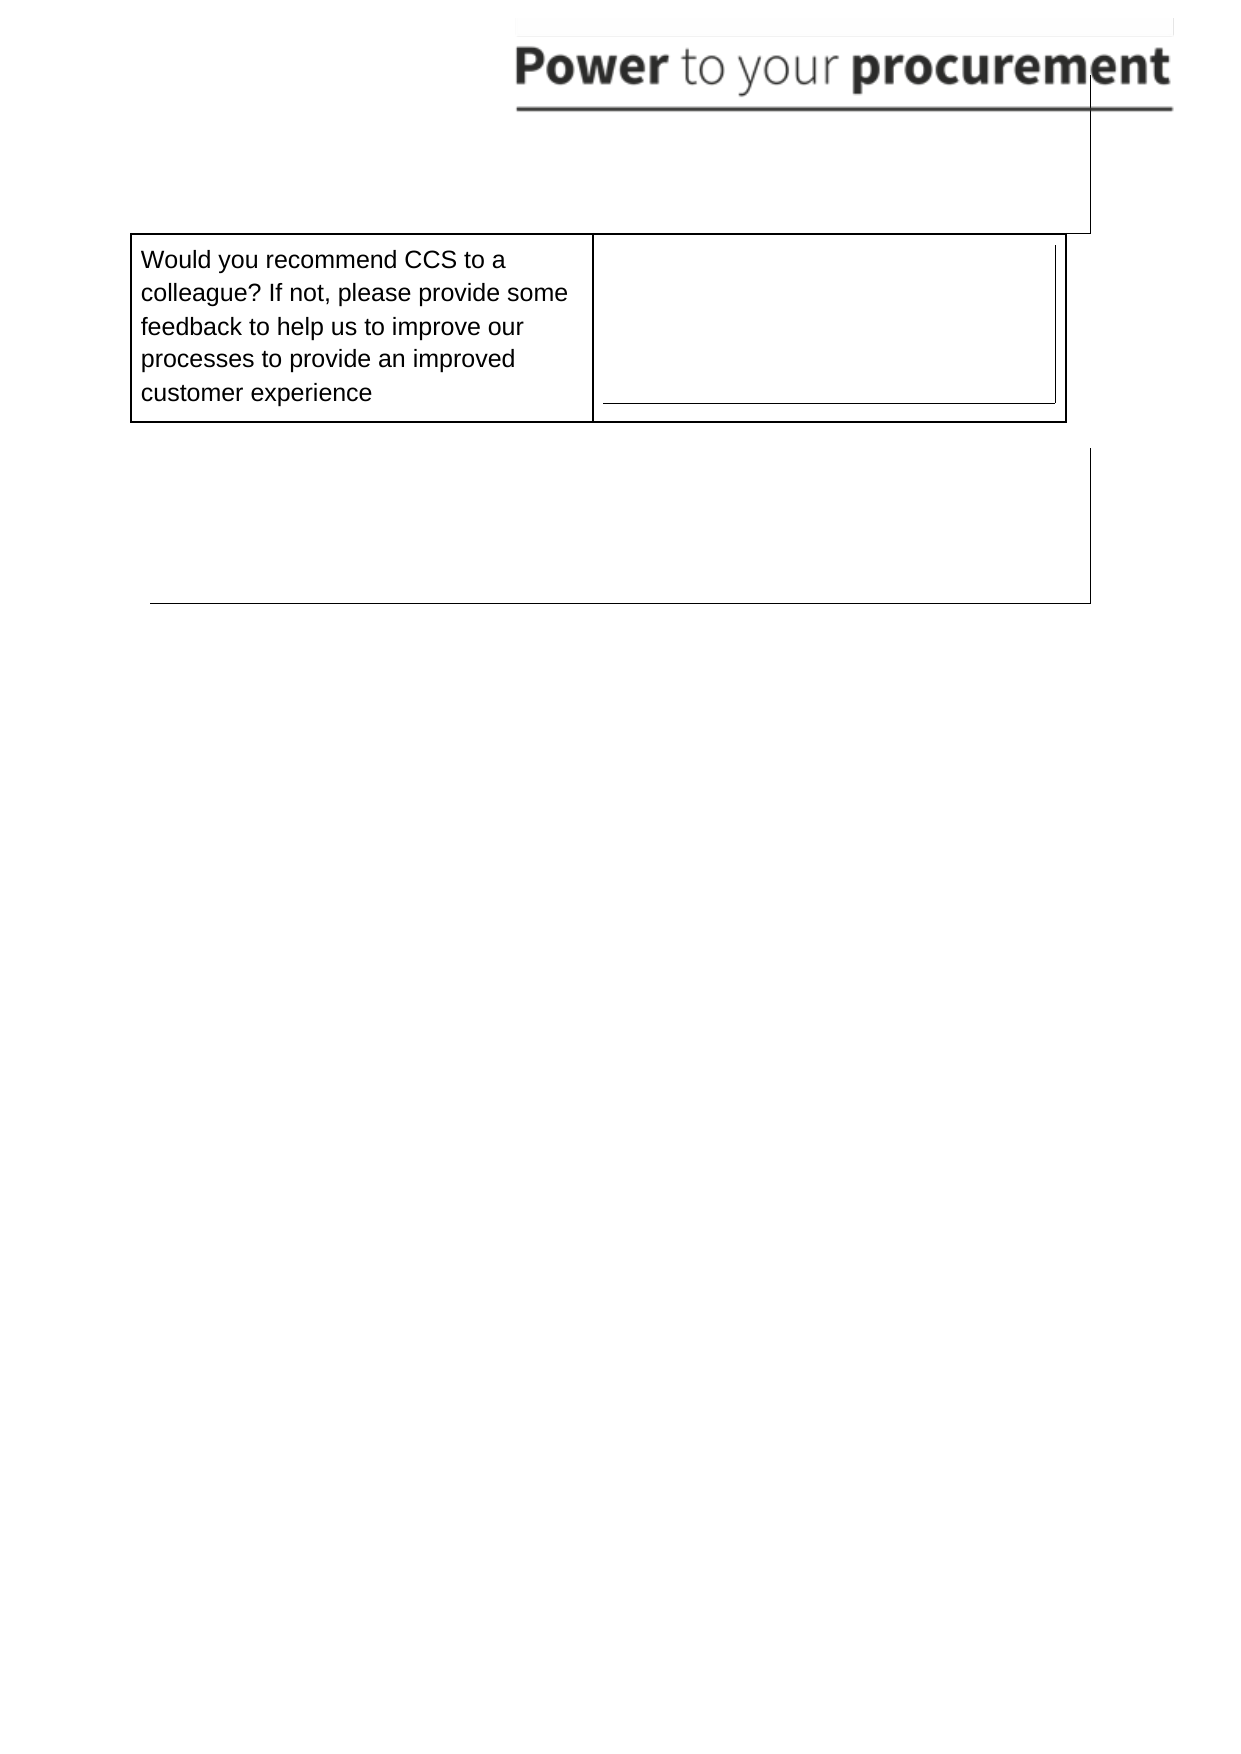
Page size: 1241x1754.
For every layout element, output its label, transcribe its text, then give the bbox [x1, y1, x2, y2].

table_cell Would you recommend CCS to a colleague? If not, please provide some feedback to help us to improve our processes to provide an improved customer experience [132, 235, 592, 421]
table_cell [594, 235, 1065, 421]
